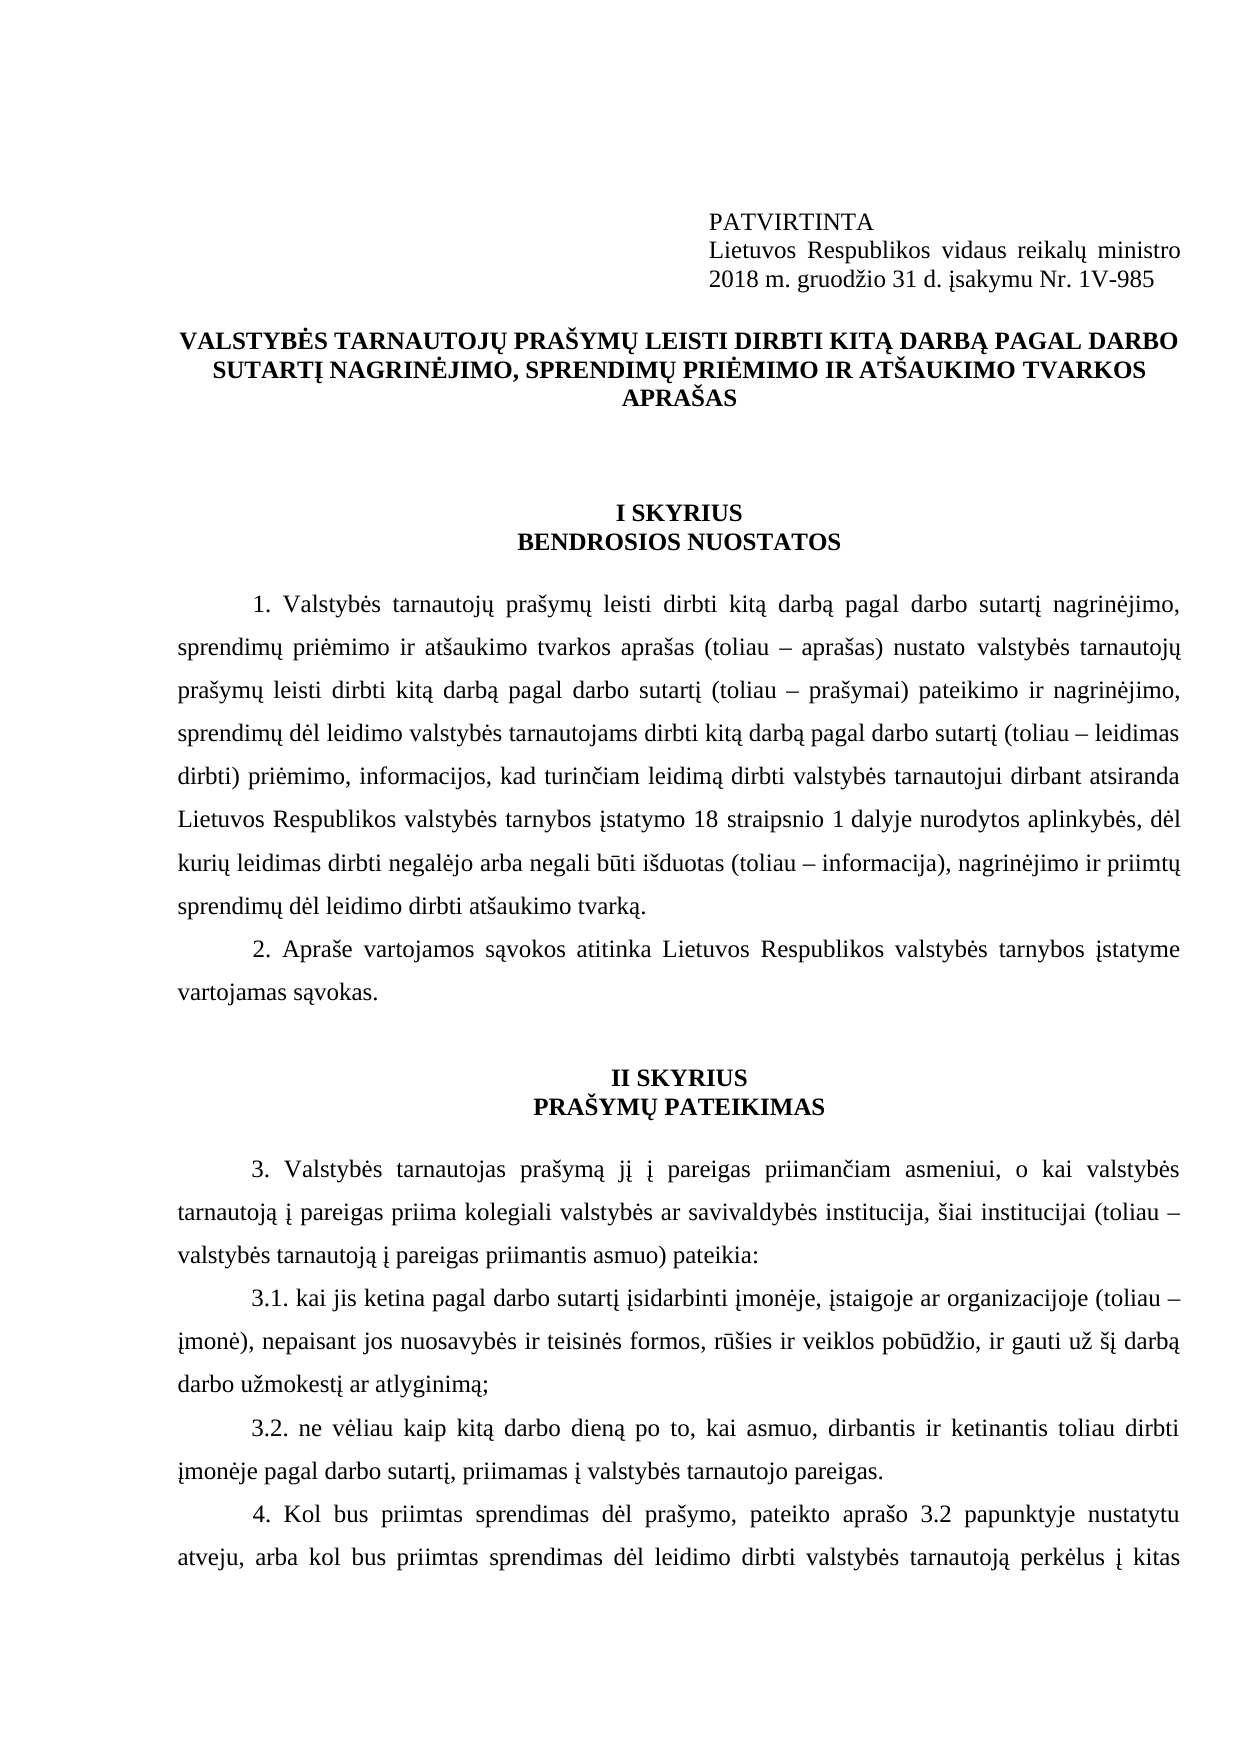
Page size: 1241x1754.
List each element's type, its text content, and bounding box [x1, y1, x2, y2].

text II SKYRIUS [177, 1063, 1181, 1092]
text 3.1. kai jis ketina pagal darbo sutartį įsidarbinti įmonėje, įstaigoje ar organizacijoje (toliau – įmonė), nepaisant jos nuosavybės ir teisinės formos, rūšies ir veiklos pobūdžio, ir gauti už šį darbą darbo užmokestį ar atlyginimą; [177, 1283, 1181, 1398]
text PATVIRTINTA [709, 207, 1181, 235]
text 4. Kol bus priimtas sprendimas dėl prašymo, pateikto aprašo 3.2 papunktyje nustatytu atveju, arba kol bus priimtas sprendimas dėl leidimo dirbti valstybės tarnautoją perkėlus į kitas [177, 1499, 1181, 1571]
text Lietuvos Respublikos vidaus reikalų ministro 2018 m. gruodžio 31 d. įsakymu Nr. 1V-985 [709, 235, 1181, 293]
text 2. Apraše vartojamos sąvokos atitinka Lietuvos Respublikos valstybės tarnybos įstatyme vartojamas sąvokas. [177, 934, 1181, 1006]
text PRAŠYMŲ PATEIKIMAS [177, 1092, 1181, 1121]
text BENDROSIOS NUOSTATOS [177, 527, 1181, 556]
text Valstybės tarnautojų prašymų leisti dirbti kitą darbą pagal darbo sutartį nagrinėjimo, sprendimų priėmimo ir atšaukimo TVARKOS APRAŠAS [177, 326, 1181, 412]
text 1. Valstybės tarnautojų prašymų leisti dirbti kitą darbą pagal darbo sutartį nagrinėjimo, sprendimų priėmimo ir atšaukimo tvarkos aprašas (toliau – aprašas) nustato valstybės tarnautojų prašymų leisti dirbti kitą darbą pagal darbo sutartį (toliau – prašymai) pateikimo ir nagrinėjimo, sprendimų dėl leidimo valstybės tarnautojams dirbti kitą darbą pagal darbo sutartį (toliau – leidimas dirbti) priėmimo, informacijos, kad turinčiam leidimą dirbti valstybės tarnautojui dirbant atsiranda Lietuvos Respublikos valstybės tarnybos įstatymo 18 straipsnio 1 dalyje nurodytos aplinkybės, dėl kurių leidimas dirbti negalėjo arba negali būti išduotas (toliau – informacija), nagrinėjimo ir priimtų sprendimų dėl leidimo dirbti atšaukimo tvarką. [177, 589, 1181, 919]
text 3. Valstybės tarnautojas prašymą jį į pareigas priimančiam asmeniui, o kai valstybės tarnautoją į pareigas priima kolegiali valstybės ar savivaldybės institucija, šiai institucijai (toliau – valstybės tarnautoją į pareigas priimantis asmuo) pateikia: [177, 1154, 1181, 1269]
text 3.2. ne vėliau kaip kitą darbo dieną po to, kai asmuo, dirbantis ir ketinantis toliau dirbti įmonėje pagal darbo sutartį, priimamas į valstybės tarnautojo pareigas. [177, 1413, 1181, 1484]
text I SKYRIUS [177, 498, 1181, 527]
